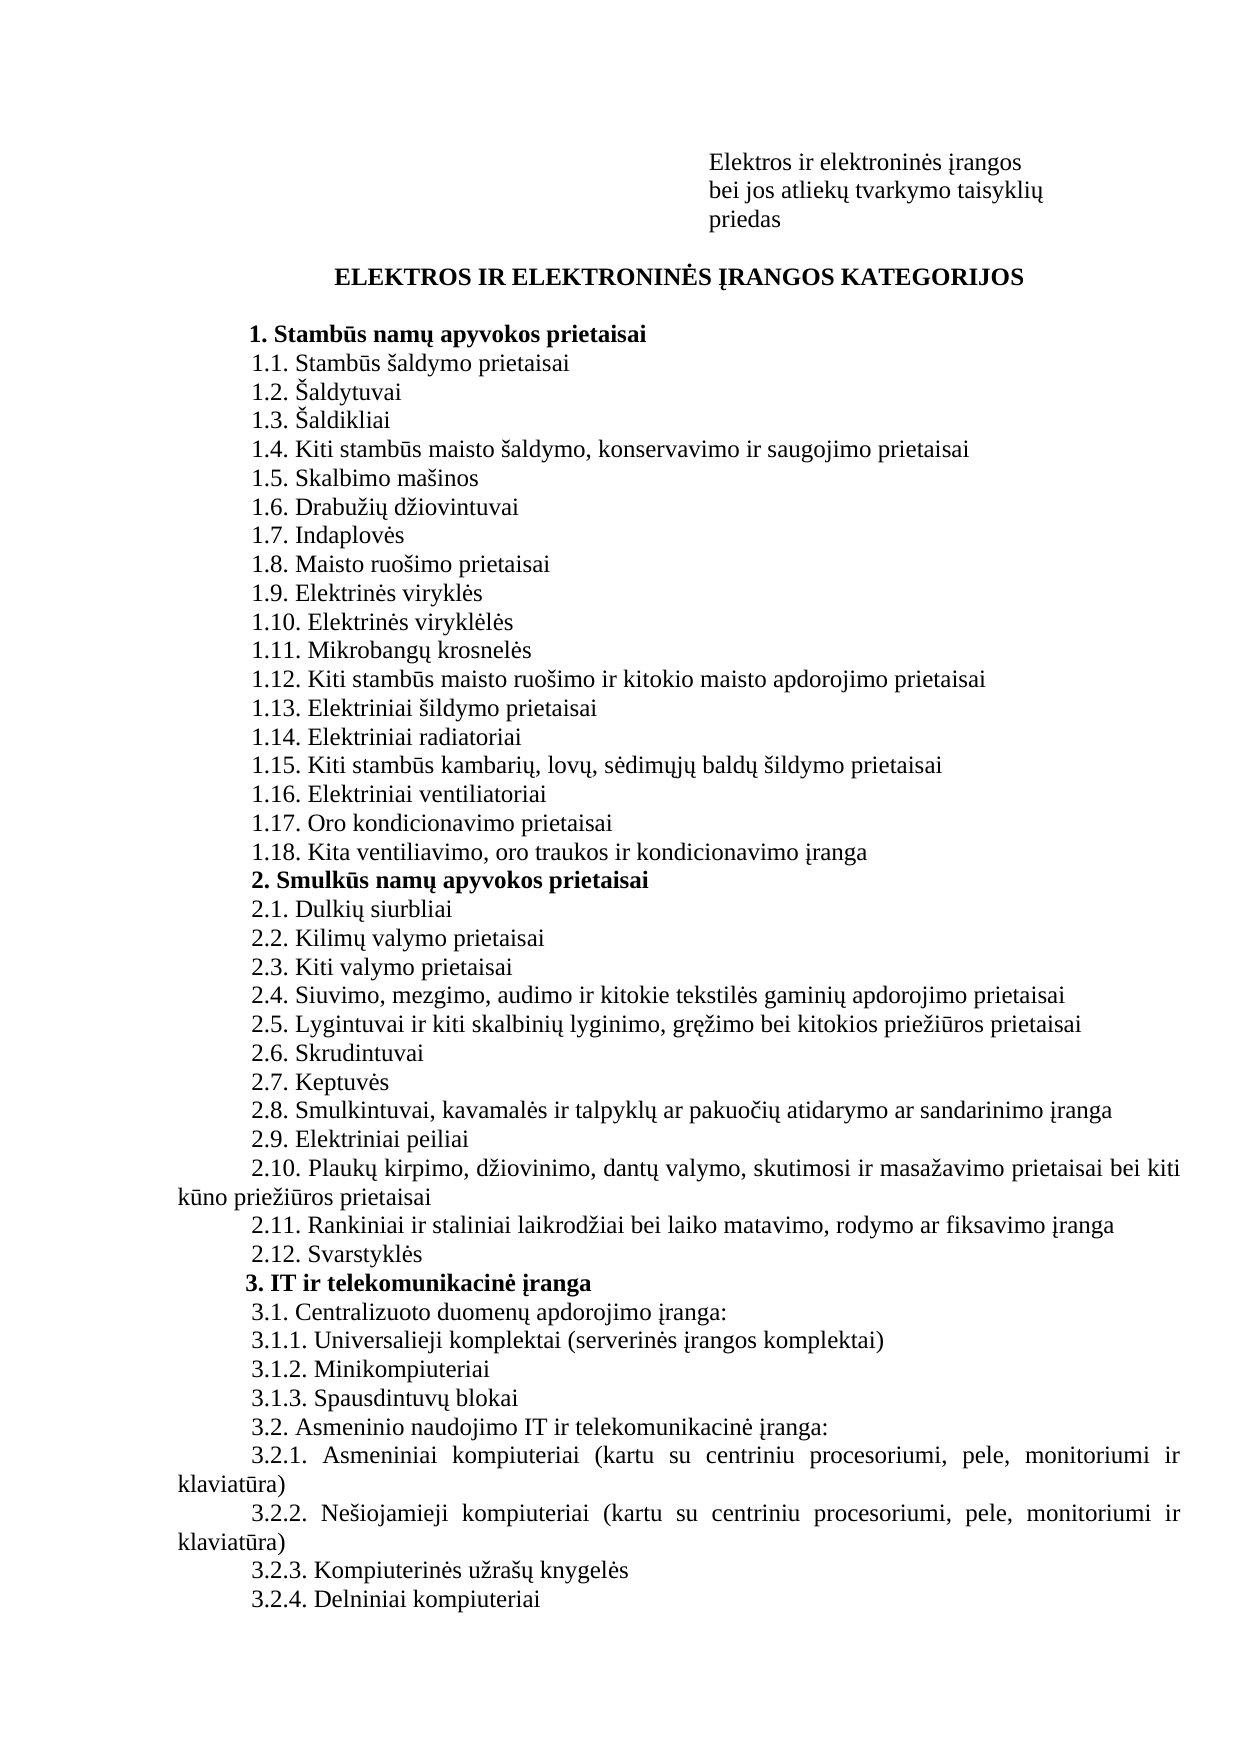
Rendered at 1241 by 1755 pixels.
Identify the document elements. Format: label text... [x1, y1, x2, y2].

text 3.2.4. Delniniai kompiuteriai [177, 1584, 1181, 1613]
text 2. Smulkūs namų apyvokos prietaisai [177, 866, 1181, 894]
text 2.3. Kiti valymo prietaisai [177, 952, 1181, 981]
text 3.2.2. Nešiojamieji kompiuteriai (kartu su centriniu procesoriumi, pele, monitoriumi ir klaviatūra) [177, 1498, 1181, 1556]
text 1.10. Elektrinės viryklėlės [177, 607, 1181, 636]
text 3.1.1. Universalieji komplektai (serverinės įrangos komplektai) [177, 1326, 1181, 1354]
text 2.2. Kilimų valymo prietaisai [177, 923, 1181, 952]
text 1.2. Šaldytuvai [177, 377, 1181, 406]
text 1.11. Mikrobangų krosnelės [177, 636, 1181, 664]
text 3.1.3. Spausdintuvų blokai [177, 1383, 1181, 1412]
text 1.1. Stambūs šaldymo prietaisai [177, 348, 1181, 377]
text ELEKTROS IR ELEKTRONINĖS ĮRANGOS KATEGORIJOS [177, 262, 1181, 291]
text 3.2.1. Asmeniniai kompiuteriai (kartu su centriniu procesoriumi, pele, monitoriumi ir klaviatūra) [177, 1441, 1181, 1498]
text 3. IT ir telekomunikacinė įranga [171, 1268, 1181, 1297]
text 3.2. Asmeninio naudojimo IT ir telekomunikacinė įranga: [177, 1412, 1181, 1441]
text 1.9. Elektrinės viryklės [177, 578, 1181, 607]
text 1.5. Skalbimo mašinos [177, 463, 1181, 492]
text 1.12. Kiti stambūs maisto ruošimo ir kitokio maisto apdorojimo prietaisai [177, 664, 1181, 693]
text 2.8. Smulkintuvai, kavamalės ir talpyklų ar pakuočių atidarymo ar sandarinimo įranga [177, 1096, 1181, 1124]
text 2.10. Plaukų kirpimo, džiovinimo, dantų valymo, skutimosi ir masažavimo prietaisai bei kiti kūno priežiūros prietaisai [177, 1153, 1181, 1211]
text 1.3. Šaldikliai [177, 406, 1181, 434]
text 1.17. Oro kondicionavimo prietaisai [177, 808, 1181, 837]
text 1.16. Elektriniai ventiliatoriai [177, 779, 1181, 808]
text bei jos atliekų tvarkymo taisyklių [177, 176, 1181, 204]
text 3.2.3. Kompiuterinės užrašų knygelės [177, 1556, 1181, 1584]
text 1.18. Kita ventiliavimo, oro traukos ir kondicionavimo įranga [177, 837, 1181, 866]
text 2.5. Lygintuvai ir kiti skalbinių lyginimo, gręžimo bei kitokios priežiūros prietaisai [177, 1009, 1181, 1038]
text 1.6. Drabužių džiovintuvai [177, 492, 1181, 521]
text 3.1. Centralizuoto duomenų apdorojimo įranga: [177, 1297, 1181, 1326]
text 2.12. Svarstyklės [177, 1239, 1181, 1268]
text 2.7. Keptuvės [177, 1067, 1181, 1096]
text Elektros ir elektroninės įrangos [177, 147, 1181, 176]
text priedas [177, 204, 1181, 233]
text 1.7. Indaplovės [177, 521, 1181, 549]
text 2.6. Skrudintuvai [177, 1038, 1181, 1067]
text 1.4. Kiti stambūs maisto šaldymo, konservavimo ir saugojimo prietaisai [177, 434, 1181, 463]
text 2.1. Dulkių siurbliai [177, 894, 1181, 923]
text 1.13. Elektriniai šildymo prietaisai [177, 693, 1181, 722]
text 1.8. Maisto ruošimo prietaisai [177, 549, 1181, 578]
text 1.14. Elektriniai radiatoriai [177, 722, 1181, 751]
text 1. Stambūs namų apyvokos prietaisai [171, 319, 1181, 348]
text 2.11. Rankiniai ir staliniai laikrodžiai bei laiko matavimo, rodymo ar fiksavimo įranga [177, 1211, 1181, 1239]
text 3.1.2. Minikompiuteriai [177, 1354, 1181, 1383]
text 2.9. Elektriniai peiliai [177, 1124, 1181, 1153]
text 1.15. Kiti stambūs kambarių, lovų, sėdimųjų baldų šildymo prietaisai [177, 751, 1181, 779]
text 2.4. Siuvimo, mezgimo, audimo ir kitokie tekstilės gaminių apdorojimo prietaisai [177, 981, 1181, 1009]
